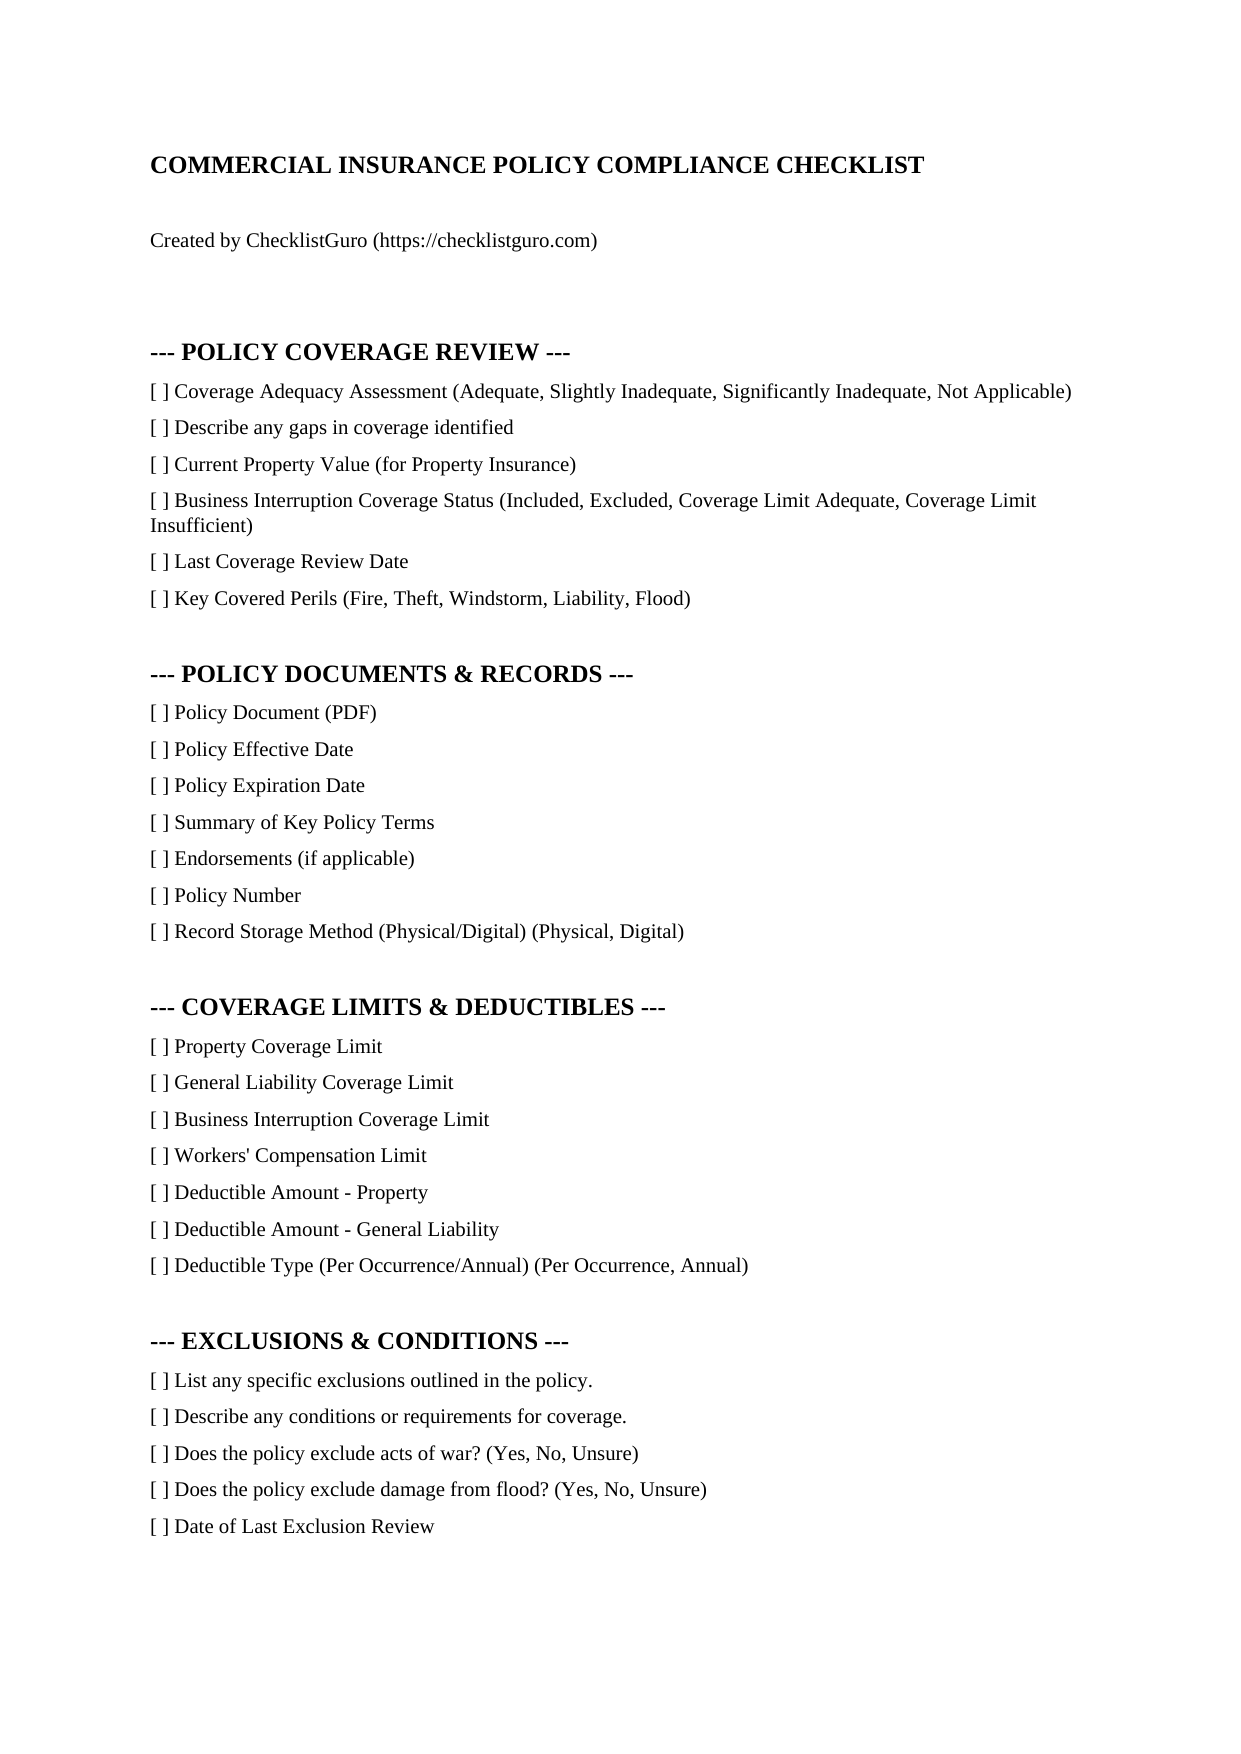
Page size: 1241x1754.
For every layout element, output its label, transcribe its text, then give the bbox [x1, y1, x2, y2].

text [ ] Last Coverage Review Date [150, 549, 1090, 573]
text [ ] Deductible Amount - General Liability [150, 1217, 1090, 1241]
text [ ] Endorsements (if applicable) [150, 846, 1090, 870]
text [ ] Describe any gaps in coverage identified [150, 415, 1090, 439]
text [ ] General Liability Coverage Limit [150, 1070, 1090, 1094]
text [ ] Property Coverage Limit [150, 1034, 1090, 1058]
text [ ] Policy Effective Date [150, 737, 1090, 761]
text [ ] Summary of Key Policy Terms [150, 810, 1090, 834]
text --- POLICY COVERAGE REVIEW --- [150, 337, 1090, 366]
text --- COVERAGE LIMITS & DEDUCTIBLES --- [150, 992, 1090, 1021]
text [ ] Policy Expiration Date [150, 773, 1090, 797]
text [ ] Does the policy exclude acts of war? (Yes, No, Unsure) [150, 1441, 1090, 1465]
text [ ] Business Interruption Coverage Status (Included, Excluded, Coverage Limit Adequate, Coverage Limit Insufficient) [150, 488, 1090, 537]
text [ ] Deductible Type (Per Occurrence/Annual) (Per Occurrence, Annual) [150, 1253, 1090, 1277]
text COMMERCIAL INSURANCE POLICY COMPLIANCE CHECKLIST [150, 150, 1090, 179]
text [ ] List any specific exclusions outlined in the policy. [150, 1367, 1090, 1392]
text [ ] Workers' Compensation Limit [150, 1143, 1090, 1167]
text [ ] Record Storage Method (Physical/Digital) (Physical, Digital) [150, 919, 1090, 943]
text [ ] Current Property Value (for Property Insurance) [150, 452, 1090, 476]
text [ ] Deductible Amount - Property [150, 1180, 1090, 1204]
text [ ] Business Interruption Coverage Limit [150, 1107, 1090, 1131]
text [ ] Coverage Adequacy Assessment (Adequate, Slightly Inadequate, Significantly Inadequate, Not Applicable) [150, 379, 1090, 403]
text [ ] Key Covered Perils (Fire, Theft, Windstorm, Liability, Flood) [150, 586, 1090, 610]
text [ ] Does the policy exclude damage from flood? (Yes, No, Unsure) [150, 1477, 1090, 1501]
text [ ] Date of Last Exclusion Review [150, 1514, 1090, 1538]
text --- POLICY DOCUMENTS & RECORDS --- [150, 659, 1090, 687]
text [ ] Describe any conditions or requirements for coverage. [150, 1404, 1090, 1428]
text [ ] Policy Number [150, 883, 1090, 907]
text --- EXCLUSIONS & CONDITIONS --- [150, 1326, 1090, 1355]
text Created by ChecklistGuro (https://checklistguro.com) [150, 228, 1090, 252]
text [ ] Policy Document (PDF) [150, 700, 1090, 724]
